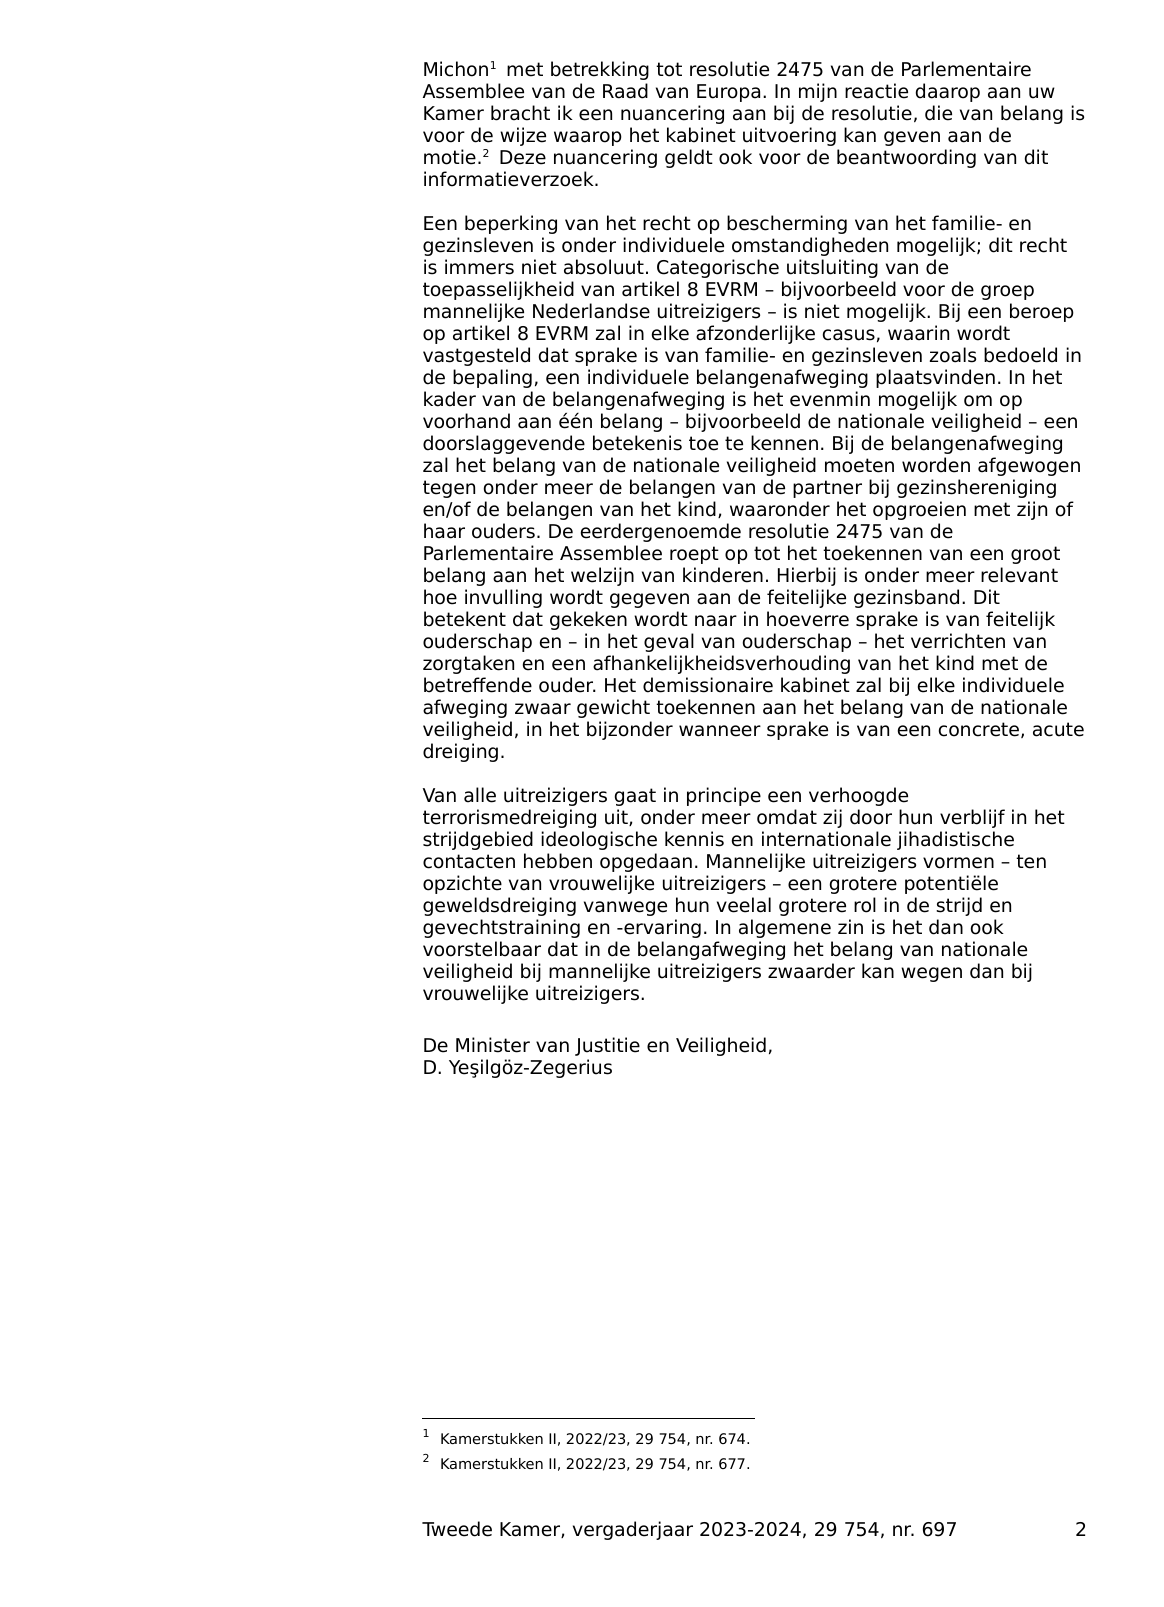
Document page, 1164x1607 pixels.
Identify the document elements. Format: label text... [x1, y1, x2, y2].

text Kamerstukken II, 2022/23, 29 754, nr. 677. [422, 1452, 1087, 1474]
text Kamerstukken II, 2022/23, 29 754, nr. 674. [422, 1427, 1087, 1449]
text Het informatieverzoek ziet op het in het belang van de nationale veiligheid beperken van het recht op familie- en gezinsleven, zoals beschermd onder artikel 8 EVRM. Het informatieverzoek is vergelijkbaar met de aangenomen motie van de leden Omtzigt en Michon met betrekking tot resolutie 2475 van de Parlementaire Assemblee van de Raad van Europa. In mijn reactie daarop aan uw Kamer bracht ik een nuancering aan bij de resolutie, die van belang is voor de wijze waarop het kabinet uitvoering kan geven aan de motie. Deze nuancering geldt ook voor de beantwoording van dit informatieverzoek. [422, 59, 1087, 191]
text Een beperking van het recht op bescherming van het familie- en gezinsleven is onder individuele omstandigheden mogelijk; dit recht is immers niet absoluut. Categorische uitsluiting van de toepasselijkheid van artikel 8 EVRM – bijvoorbeeld voor de groep mannelijke Nederlandse uitreizigers – is niet mogelijk. Bij een beroep op artikel 8 EVRM zal in elke afzonderlijke casus, waarin wordt vastgesteld dat sprake is van familie- en gezinsleven zoals bedoeld in de bepaling, een individuele belangenafweging plaatsvinden. In het kader van de belangenafweging is het evenmin mogelijk om op voorhand aan één belang – bijvoorbeeld de nationale veiligheid – een doorslaggevende betekenis toe te kennen. Bij de belangenafweging zal het belang van de nationale veiligheid moeten worden afgewogen tegen onder meer de belangen van de partner bij gezinshereniging en/of de belangen van het kind, waaronder het opgroeien met zijn of haar ouders. De eerdergenoemde resolutie 2475 van de Parlementaire Assemblee roept op tot het toekennen van een groot belang aan het welzijn van kinderen. Hierbij is onder meer relevant hoe invulling wordt gegeven aan de feitelijke gezinsband. Dit betekent dat gekeken wordt naar in hoeverre sprake is van feitelijk ouderschap en – in het geval van ouderschap – het verrichten van zorgtaken en een afhankelijkheidsverhouding van het kind met de betreffende ouder. Het demissionaire kabinet zal bij elke individuele afweging zwaar gewicht toekennen aan het belang van de nationale veiligheid, in het bijzonder wanneer sprake is van een concrete, acute dreiging. [422, 213, 1087, 763]
text Van alle uitreizigers gaat in principe een verhoogde terrorismedreiging uit, onder meer omdat zij door hun verblijf in het strijdgebied ideologische kennis en internationale jihadistische contacten hebben opgedaan. Mannelijke uitreizigers vormen – ten opzichte van vrouwelijke uitreizigers – een grotere potentiële geweldsdreiging vanwege hun veelal grotere rol in de strijd en gevechtstraining en -ervaring. In algemene zin is het dan ook voorstelbaar dat in de belangafweging het belang van nationale veiligheid bij mannelijke uitreizigers zwaarder kan wegen dan bij vrouwelijke uitreizigers. [422, 785, 1087, 1004]
text De Minister van Justitie en Veiligheid, D. Yeşilgöz-Zegerius [422, 1034, 1087, 1078]
